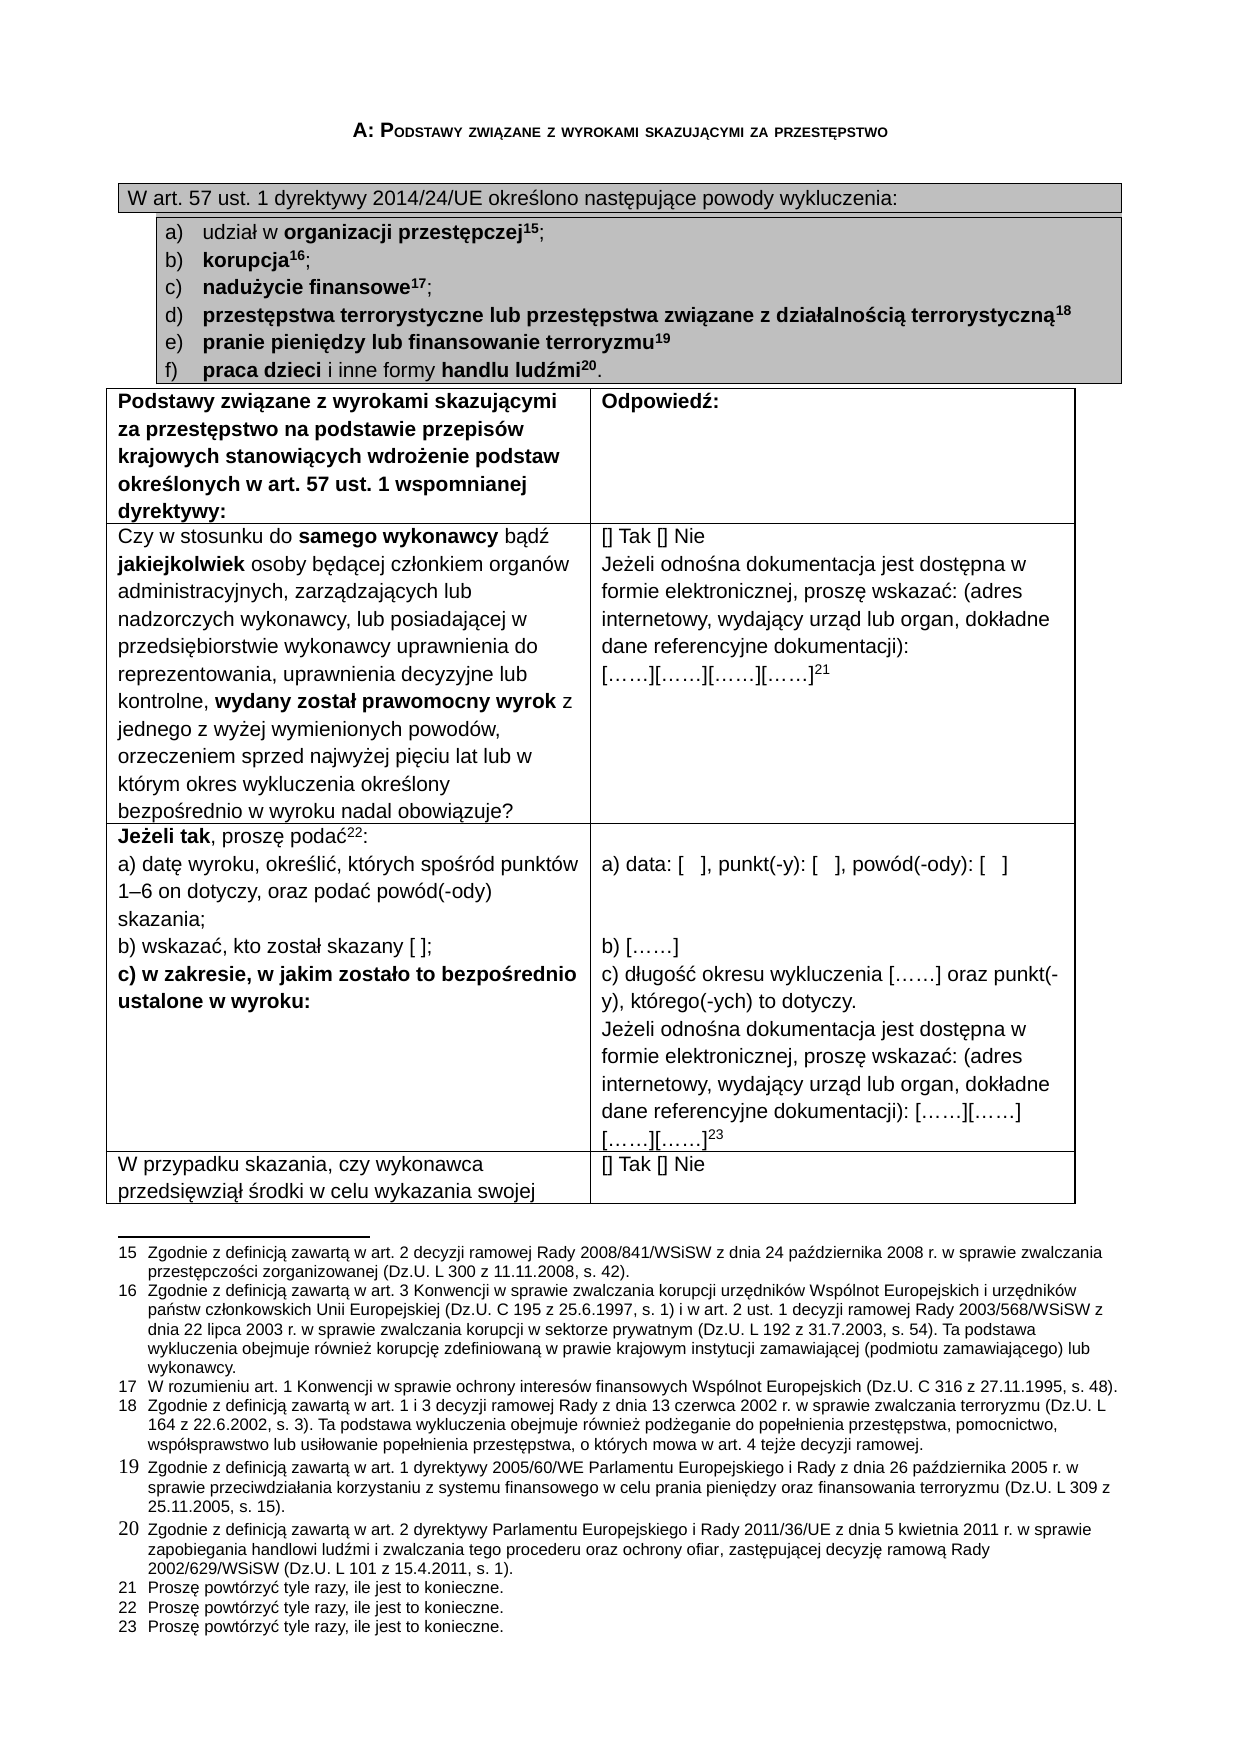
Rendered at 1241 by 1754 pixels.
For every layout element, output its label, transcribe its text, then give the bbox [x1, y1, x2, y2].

list Zgodnie z definicją zawartą w art. 2 dyrektywy Parlamentu Europejskiego i Rady 2011/36/UE z dnia 5 kwietnia 2011 r. w sprawie zapobiegania handlowi ludźmi i zwalczania tego procederu oraz ochrony ofiar, zastępującej decyzję ramową Rady 2002/629/WSiSW (Dz.U. L 101 z 15.4.2011, s. 1). [118, 1516, 1122, 1578]
table_cell a) data: [ ], punkt(-y): [ ], powód(-ody): [ ] b) [……] c) długość okresu wykluczenia [……] oraz punkt(-y), którego(-ych) to dotyczy. Jeżeli odnośna dokumentacja jest dostępna w formie elektronicznej, proszę wskazać: (adres internetowy, wydający urząd lub organ, dokładne dane referencyjne dokumentacji): [……][……][……][……] [591, 824, 1074, 1151]
list W rozumieniu art. 1 Konwencji w sprawie ochrony interesów finansowych Wspólnot Europejskich (Dz.U. C 316 z 27.11.1995, s. 48). [118, 1377, 1122, 1396]
list nadużycie finansowe; [157, 272, 1121, 299]
text W art. 57 ust. 1 dyrektywy 2014/24/UE określono następujące powody wykluczenia: [119, 184, 1121, 212]
list przestępstwa terrorystyczne lub przestępstwa związane z działalnością terrorystyczną [157, 299, 1121, 326]
list pranie pieniędzy lub finansowanie terroryzmu [157, 327, 1121, 354]
table_cell [] Tak [] Nie [591, 1152, 1074, 1203]
list udział w organizacji przestępczej; [157, 218, 1121, 244]
list Zgodnie z definicją zawartą w art. 3 Konwencji w sprawie zwalczania korupcji urzędników Wspólnot Europejskich i urzędników państw członkowskich Unii Europejskiej (Dz.U. C 195 z 25.6.1997, s. 1) i w art. 2 ust. 1 decyzji ramowej Rady 2003/568/WSiSW z dnia 22 lipca 2003 r. w sprawie zwalczania korupcji w sektorze prywatnym (Dz.U. L 192 z 31.7.2003, s. 54). Ta podstawa wykluczenia obejmuje również korupcję zdefiniowaną w prawie krajowym instytucji zamawiającej (podmiotu zamawiającego) lub wykonawcy. [118, 1281, 1122, 1377]
table_cell Jeżeli tak, proszę podać: a) datę wyroku, określić, których spośród punktów 1–6 on dotyczy, oraz podać powód(-ody) skazania; b) wskazać, kto został skazany [ ]; c) w zakresie, w jakim zostało to bezpośrednio ustalone w wyroku: [107, 824, 590, 1151]
table_cell [] Tak [] Nie Jeżeli odnośna dokumentacja jest dostępna w formie elektronicznej, proszę wskazać: (adres internetowy, wydający urząd lub organ, dokładne dane referencyjne dokumentacji): [……][……][……][……] [591, 524, 1074, 823]
list korupcja; [157, 244, 1121, 271]
table_cell W przypadku skazania, czy wykonawca przedsięwziął środki w celu wykazania swojej [107, 1152, 590, 1203]
list praca dzieci i inne formy handlu ludźmi. [157, 354, 1121, 383]
list Zgodnie z definicją zawartą w art. 1 i 3 decyzji ramowej Rady z dnia 13 czerwca 2002 r. w sprawie zwalczania terroryzmu (Dz.U. L 164 z 22.6.2002, s. 3). Ta podstawa wykluczenia obejmuje również podżeganie do popełnienia przestępstwa, pomocnictwo, współsprawstwo lub usiłowanie popełnienia przestępstwa, o których mowa w art. 4 tejże decyzji ramowej. [118, 1396, 1122, 1453]
table_header Odpowiedź: [591, 389, 1074, 523]
list Zgodnie z definicją zawartą w art. 2 decyzji ramowej Rady 2008/841/WSiSW z dnia 24 października 2008 r. w sprawie zwalczania przestępczości zorganizowanej (Dz.U. L 300 z 11.11.2008, s. 42). [118, 1243, 1122, 1281]
list Zgodnie z definicją zawartą w art. 1 dyrektywy 2005/60/WE Parlamentu Europejskiego i Rady z dnia 26 października 2005 r. w sprawie przeciwdziałania korzystaniu z systemu finansowego w celu prania pieniędzy oraz finansowania terroryzmu (Dz.U. L 309 z 25.11.2005, s. 15). [118, 1453, 1122, 1516]
table_cell Czy w stosunku do samego wykonawcy bądź jakiejkolwiek osoby będącej członkiem organów administracyjnych, zarządzających lub nadzorczych wykonawcy, lub posiadającej w przedsiębiorstwie wykonawcy uprawnienia do reprezentowania, uprawnienia decyzyjne lub kontrolne, wydany został prawomocny wyrok z jednego z wyżej wymienionych powodów, orzeczeniem sprzed najwyżej pięciu lat lub w którym okres wykluczenia określony bezpośrednio w wyroku nadal obowiązuje? [107, 524, 590, 823]
title A: Podstawy związane z wyrokami skazującymi za przestępstwo [118, 118, 1122, 142]
table_header Podstawy związane z wyrokami skazującymi za przestępstwo na podstawie przepisów krajowych stanowiących wdrożenie podstaw określonych w art. 57 ust. 1 wspomnianej dyrektywy: [107, 389, 590, 523]
